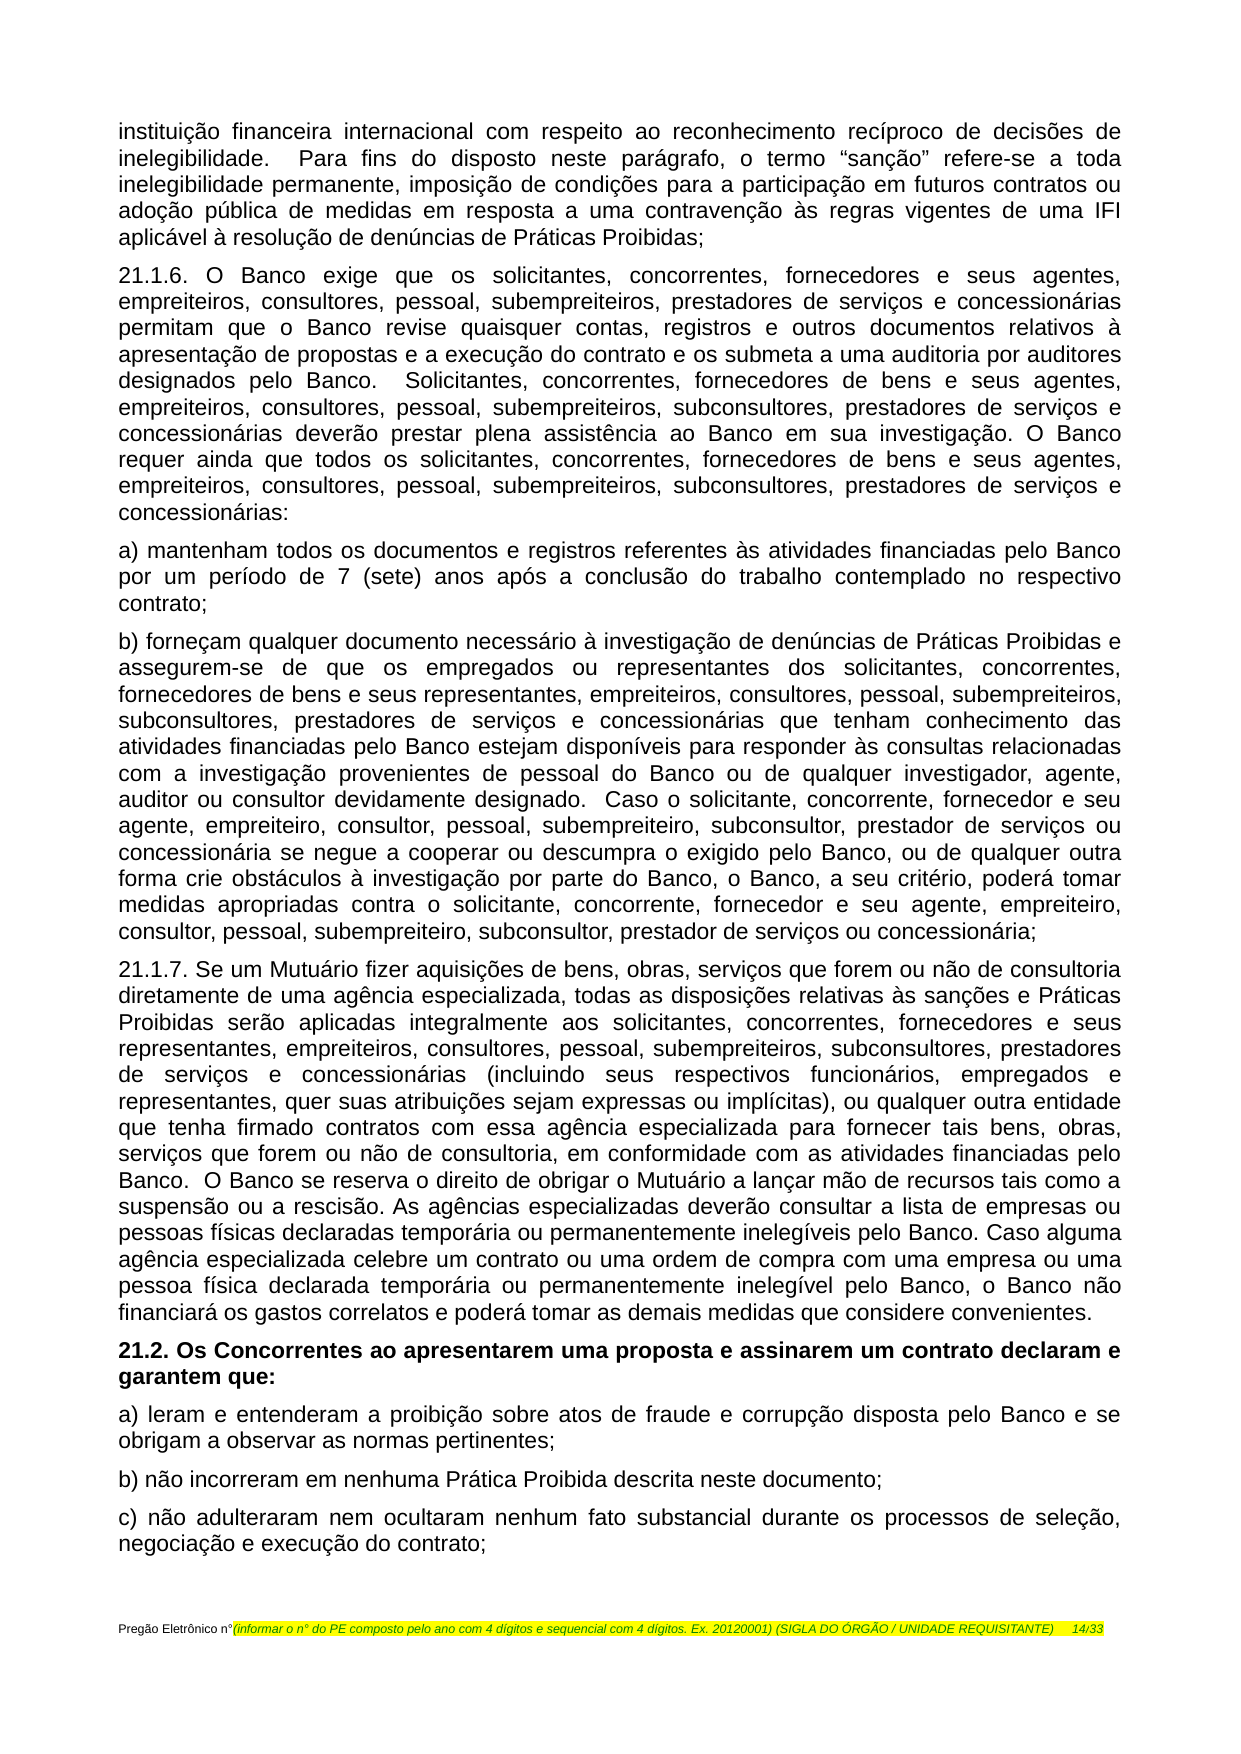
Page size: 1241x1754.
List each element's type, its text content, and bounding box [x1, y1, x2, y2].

text b) forneçam qualquer documento necessário à investigação de denúncias de Práticas Proibidas e assegurem-se de que os empregados ou representantes dos solicitantes, concorrentes, fornecedores de bens e seus representantes, empreiteiros, consultores, pessoal, subempreiteiros, subconsultores, prestadores de serviços e concessionárias que tenham conhecimento das atividades financiadas pelo Banco estejam disponíveis para responder às consultas relacionadas com a investigação provenientes de pessoal do Banco ou de qualquer investigador, agente, auditor ou consultor devidamente designado. Caso o solicitante, concorrente, fornecedor e seu agente, empreiteiro, consultor, pessoal, subempreiteiro, subconsultor, prestador de serviços ou concessionária se negue a cooperar ou descumpra o exigido pelo Banco, ou de qualquer outra forma crie obstáculos à investigação por parte do Banco, o Banco, a seu critério, poderá tomar medidas apropriadas contra o solicitante, concorrente, fornecedor e seu agente, empreiteiro, consultor, pessoal, subempreiteiro, subconsultor, prestador de serviços ou concessionária; [118, 628, 1122, 944]
text 21.1.7. Se um Mutuário fizer aquisições de bens, obras, serviços que forem ou não de consultoria diretamente de uma agência especializada, todas as disposições relativas às sanções e Práticas Proibidas serão aplicadas integralmente aos solicitantes, concorrentes, fornecedores e seus representantes, empreiteiros, consultores, pessoal, subempreiteiros, subconsultores, prestadores de serviços e concessionárias (incluindo seus respectivos funcionários, empregados e representantes, quer suas atribuições sejam expressas ou implícitas), ou qualquer outra entidade que tenha firmado contratos com essa agência especializada para fornecer tais bens, obras, serviços que forem ou não de consultoria, em conformidade com as atividades financiadas pelo Banco. O Banco se reserva o direito de obrigar o Mutuário a lançar mão de recursos tais como a suspensão ou a rescisão. As agências especializadas deverão consultar a lista de empresas ou pessoas físicas declaradas temporária ou permanentemente inelegíveis pelo Banco. Caso alguma agência especializada celebre um contrato ou uma ordem de compra com uma empresa ou uma pessoa física declarada temporária ou permanentemente inelegível pelo Banco, o Banco não financiará os gastos correlatos e poderá tomar as demais medidas que considere convenientes. [118, 956, 1122, 1325]
text a) leram e entenderam a proibição sobre atos de fraude e corrupção disposta pelo Banco e se obrigam a observar as normas pertinentes; [118, 1401, 1122, 1454]
text a) mantenham todos os documentos e registros referentes às atividades financiadas pelo Banco por um período de 7 (sete) anos após a conclusão do trabalho contemplado no respectivo contrato; [118, 537, 1122, 616]
text c) não adulteraram nem ocultaram nenhum fato substancial durante os processos de seleção, negociação e execução do contrato; [118, 1504, 1122, 1556]
text 21.2. Os Concorrentes ao apresentarem uma proposta e assinarem um contrato declaram e garantem que: [118, 1337, 1122, 1389]
text 21.1.6. O Banco exige que os solicitantes, concorrentes, fornecedores e seus agentes, empreiteiros, consultores, pessoal, subempreiteiros, prestadores de serviços e concessionárias permitam que o Banco revise quaisquer contas, registros e outros documentos relativos à apresentação de propostas e a execução do contrato e os submeta a uma auditoria por auditores designados pelo Banco. Solicitantes, concorrentes, fornecedores de bens e seus agentes, empreiteiros, consultores, pessoal, subempreiteiros, subconsultores, prestadores de serviços e concessionárias deverão prestar plena assistência ao Banco em sua investigação. O Banco requer ainda que todos os solicitantes, concorrentes, fornecedores de bens e seus agentes, empreiteiros, consultores, pessoal, subempreiteiros, subconsultores, prestadores de serviços e concessionárias: [118, 262, 1122, 525]
text b) não incorreram em nenhuma Prática Proibida descrita neste documento; [118, 1466, 1122, 1492]
text instituição financeira internacional com respeito ao reconhecimento recíproco de decisões de inelegibilidade. Para fins do disposto neste parágrafo, o termo “sanção” refere-se a toda inelegibilidade permanente, imposição de condições para a participação em futuros contratos ou adoção pública de medidas em resposta a uma contravenção às regras vigentes de uma IFI aplicável à resolução de denúncias de Práticas Proibidas; [118, 118, 1122, 250]
